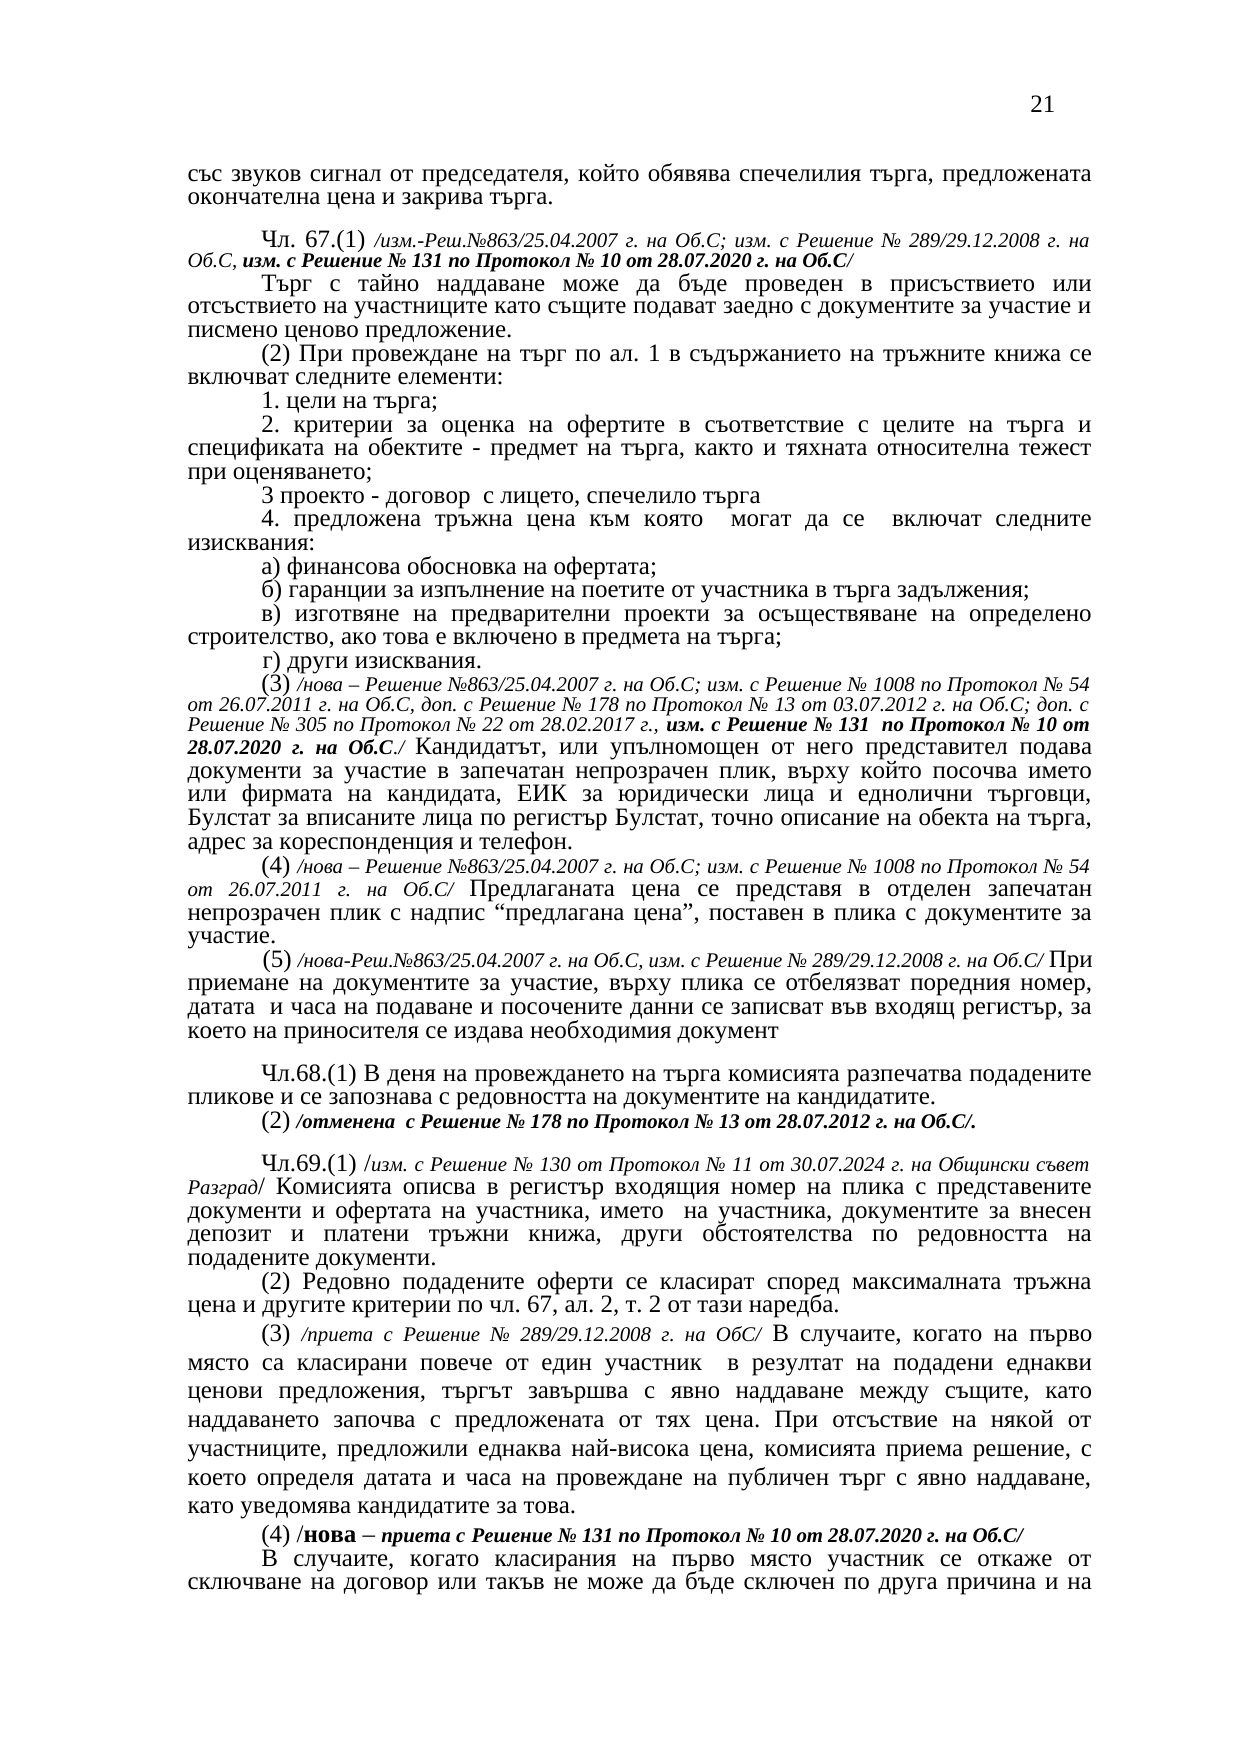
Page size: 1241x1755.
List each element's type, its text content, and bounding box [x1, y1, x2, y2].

text 3 проекто - договор с лицето, спечелило търга [187, 484, 1093, 508]
text 1. цели на търга; [187, 390, 1093, 414]
text (3) /нова – Решение №863/25.04.2007 г. на Об.С; изм. с Решение № 1008 по Протокол № 54 от 26.07.2011 г. на Об.С, доп. с Решение № 178 по Протокол № 13 от 03.07.2012 г. на Об.С; доп. с Решение № 305 по Протокол № 22 от 28.02.2017 г., изм. с Решение № 131 по Протокол № 10 от 28.07.2020 г. на Об.С./ Кандидатът, или упълномощен от него представител подава документи за участие в запечатан непрозрачен плик, върху който посочва името или фирмата на кандидата, ЕИК за юридически лица и еднолични търговци, Булстат за вписаните лица по регистър Булстат, точно описание на обекта на търга, адрес за кореспонденция и телефон. [187, 673, 1093, 854]
text Търг с тайно наддаване може да бъде проведен в присъствието или отсъствието на участниците като същите подават заедно с документите за участие и писмено ценово предложение. [187, 272, 1093, 343]
text със звуков сигнал от председателя, който обявява спечелилия търга, предложената окончателна цена и закрива търга. [187, 162, 1093, 209]
text (2) При провеждане на търг по ал. 1 в съдържанието на тръжните книжа се включват следните елементи: [187, 343, 1093, 390]
text Чл. 67.(1) /изм.-Реш.№863/25.04.2007 г. на Об.С; изм. с Решение № 289/29.12.2008 г. на Об.С, изм. с Решение № 131 по Протокол № 10 от 28.07.2020 г. на Об.С/ [187, 229, 1093, 272]
text в) изготвяне на предварителни проекти за осъществяване на определено строителство, ако това е включено в предмета на търга; [187, 602, 1093, 649]
text 2. критерии за оценка на офертите в съответствие с целите на търга и спецификата на обектите - предмет на търга, както и тяхната относителна тежест при оценяването; [187, 414, 1093, 484]
text (2) /отменена с Решение № 178 по Протокол № 13 от 28.07.2012 г. на Об.С/. [187, 1110, 1093, 1133]
text (4) /нова – приета с Решение № 131 по Протокол № 10 от 28.07.2020 г. на Об.С/ [187, 1519, 1093, 1548]
text г) други изисквания. [187, 649, 1093, 673]
text а) финансова обосновка на офертата; [187, 555, 1093, 579]
text В случаите, когато класирания на първо място участник се откаже от сключване на договор или такъв не може да бъде сключен по друга причина и на [187, 1548, 1093, 1595]
text б) гаранции за изпълнение на поетите от участника в търга задължения; [187, 579, 1093, 602]
text (5) /нова-Реш.№863/25.04.2007 г. на Об.С, изм. с Решение № 289/29.12.2008 г. на Об.С/ При приемане на документите за участие, върху плика се отбелязват поредния номер, датата и часа на подаване и посочените данни се записват във входящ регистър, за което на приносителя се издава необходимия документ [187, 949, 1093, 1043]
text 4. предложена тръжна цена към която могат да се включат следните изисквания: [187, 508, 1093, 555]
text (3) /приета с Решение № 289/29.12.2008 г. на ОбС/ В случаите, когато на първо място са класирани повече от един участник в резултат на подадени еднакви ценови предложения, търгът завършва с явно наддаване между същите, като наддаването започва с предложената от тях цена. При отсъствие на някой от участниците, предложили еднаква най-висока цена, комисията приема решение, с което определя датата и часа на провеждане на публичен търг с явно наддаване, като уведомява кандидатите за това. [187, 1318, 1093, 1519]
text (2) Редовно подадените оферти се класират според максималната тръжна цена и другите критерии по чл. 67, ал. 2, т. 2 от тази наредба. [187, 1271, 1093, 1318]
text Чл.68.(1) В деня на провеждането на търга комисията разпечатва подадените пликове и се запознава с редовността на документите на кандидатите. [187, 1063, 1093, 1110]
text Чл.69.(1) /изм. с Решение № 130 от Протокол № 11 от 30.07.2024 г. на Общински съвет Разград/ Комисията описва в регистър входящия номер на плика с представените документи и офертата на участника, името на участника, документите за внесен депозит и платени тръжни книжа, други обстоятелства по редовността на подадените документи. [187, 1153, 1093, 1271]
text (4) /нова – Решение №863/25.04.2007 г. на Об.С; изм. с Решение № 1008 по Протокол № 54 от 26.07.2011 г. на Об.С/ Предлаганата цена се представя в отделен запечатан непрозрачен плик с надпис “предлагана цена”, поставен в плика с документите за участие. [187, 854, 1093, 949]
